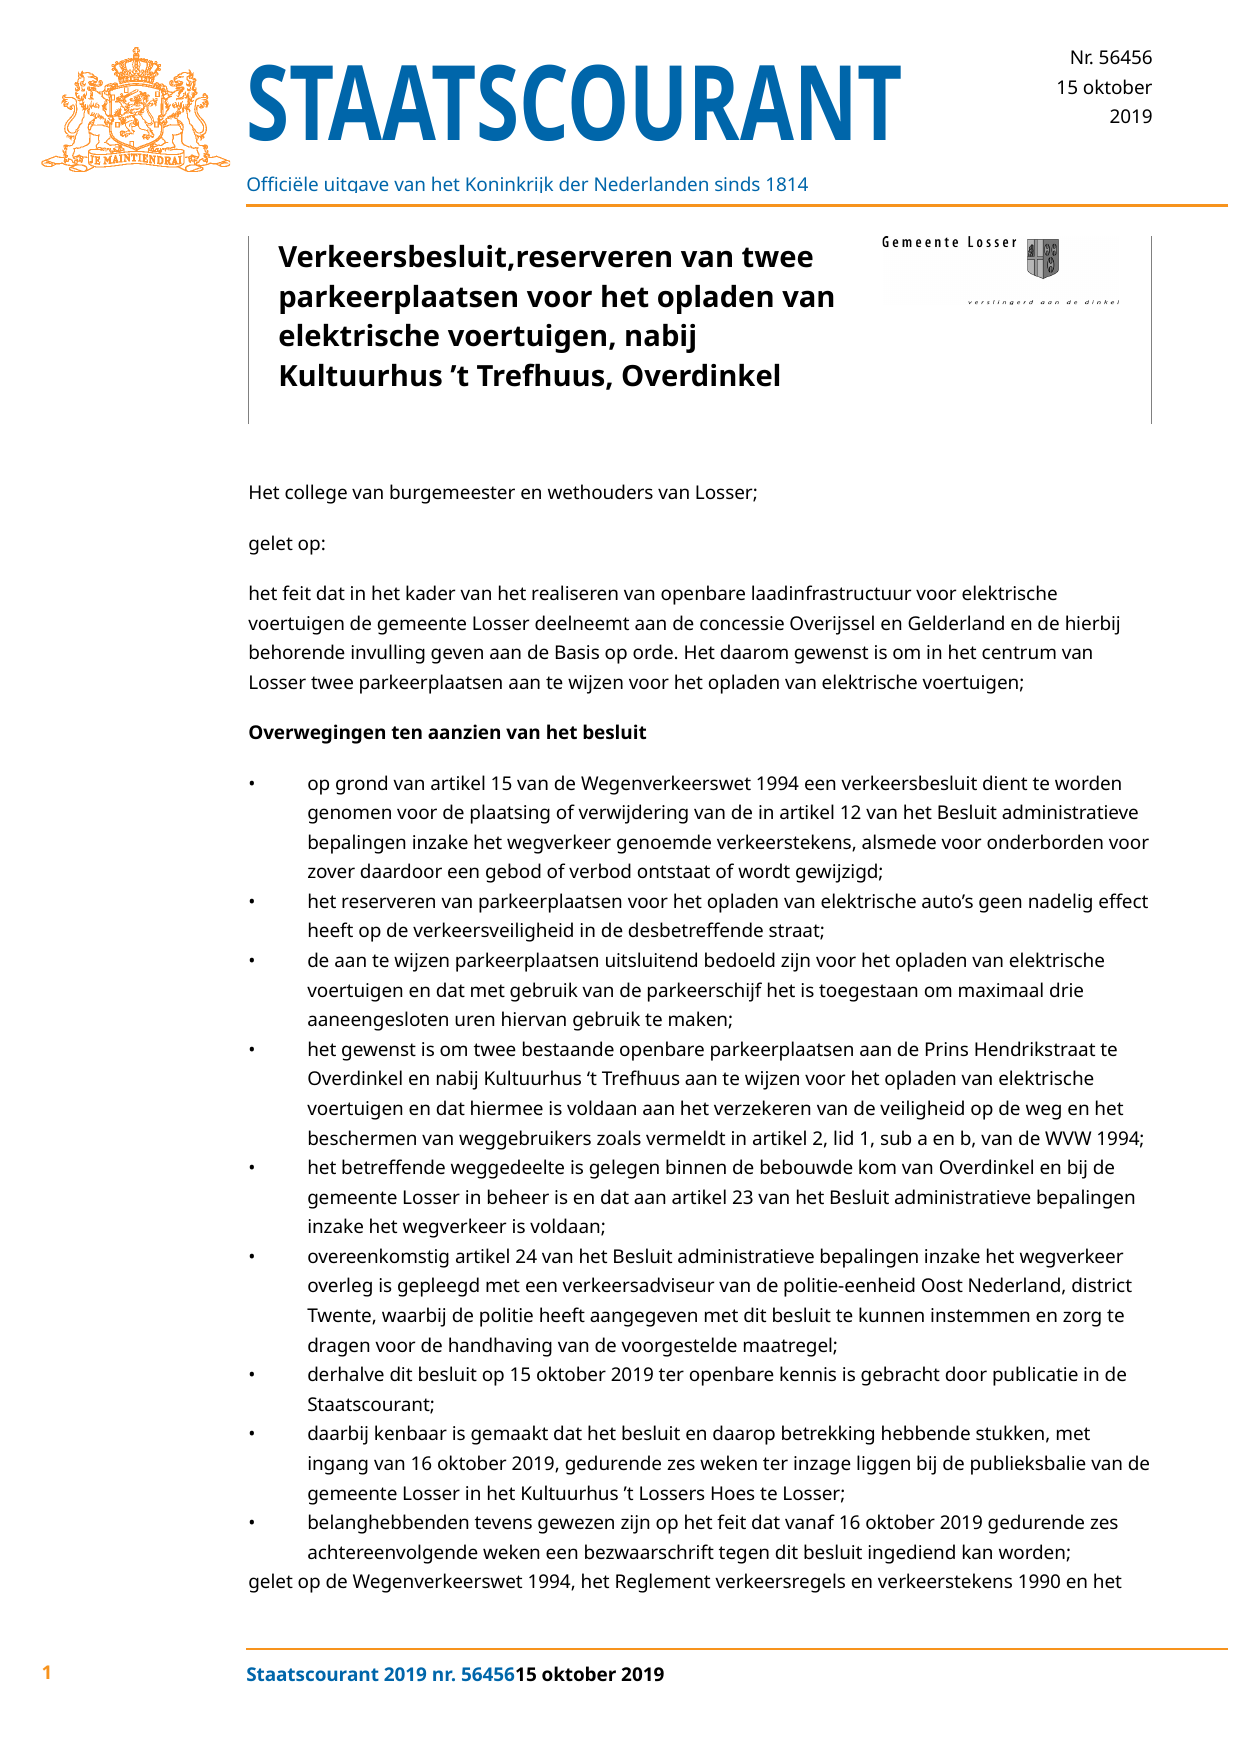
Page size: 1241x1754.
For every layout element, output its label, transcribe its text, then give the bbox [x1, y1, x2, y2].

list belanghebbenden tevens gewezen zijn op het feit dat vanaf 16 oktober 2019 gedurende zes achtereenvolgende weken een bezwaarschrift tegen dit besluit ingediend kan worden; [248, 1509, 1152, 1565]
list daarbij kenbaar is gemaakt dat het besluit en daarop betrekking hebbende stukken, met ingang van 16 oktober 2019, gedurende zes weken ter inzage liggen bij de publieksbalie van de gemeente Losser in het Kultuurhus ’t Lossers Hoes te Losser; [248, 1421, 1152, 1506]
list op grond van artikel 15 van de Wegenverkeerswet 1994 een verkeersbesluit dient te worden genomen voor de plaatsing of verwijdering van de in artikel 12 van het Besluit administratieve bepalingen inzake het wegverkeer genoemde verkeerstekens, alsmede voor onderborden voor zover daardoor een gebod of verbod ontstaat of wordt gewijzigd; [248, 770, 1152, 884]
text Het college van burgemeester en wethouders van Losser; [248, 479, 1152, 505]
table_header [850, 236, 1151, 424]
list derhalve dit besluit op 15 oktober 2019 ter openbare kennis is gebracht door publicatie in de Staatscourant; [248, 1361, 1152, 1417]
text het feit dat in het kader van het realiseren van openbare laadinfrastructuur voor elektrische voertuigen de gemeente Losser deelneemt aan de concessie Overijssel en Gelderland en de hierbij behorende invulling geven aan de Basis op orde. Het daarom gewenst is om in het centrum van Losser twee parkeerplaatsen aan te wijzen voor het opladen van elektrische voertuigen; [248, 580, 1152, 695]
table_header Verkeersbesluit,reserveren van twee parkeerplaatsen voor het opladen van elektrische voertuigen, nabij Kultuurhus ’t Trefhuus, Overdinkel [249, 236, 850, 424]
text Overwegingen ten aanzien van het besluit [248, 719, 1152, 745]
text gelet op: [248, 530, 1152, 556]
list het gewenst is om twee bestaande openbare parkeerplaatsen aan de Prins Hendrikstraat te Overdinkel en nabij Kultuurhus ‘t Trefhuus aan te wijzen voor het opladen van elektrische voertuigen en dat hiermee is voldaan aan het verzekeren van de veiligheid op de weg en het beschermen van weggebruikers zoals vermeldt in artikel 2, lid 1, sub a en b, van de WVW 1994; [248, 1036, 1152, 1151]
picture [882, 236, 1119, 305]
list de aan te wijzen parkeerplaatsen uitsluitend bedoeld zijn voor het opladen van elektrische voertuigen en dat met gebruik van de parkeerschijf het is toegestaan om maximaal drie aaneengesloten uren hiervan gebruik te maken; [248, 947, 1152, 1032]
text gelet op de Wegenverkeerswet 1994, het Reglement verkeersregels en verkeerstekens 1990 en het [248, 1568, 1152, 1594]
list het reserveren van parkeerplaatsen voor het opladen van elektrische auto’s geen nadelig effect heeft op de verkeersveiligheid in de desbetreffende straat; [248, 888, 1152, 943]
list het betreffende weggedeelte is gelegen binnen de bebouwde kom van Overdinkel en bij de gemeente Losser in beheer is en dat aan artikel 23 van het Besluit administratieve bepalingen inzake het wegverkeer is voldaan; [248, 1154, 1152, 1239]
list overeenkomstig artikel 24 van het Besluit administratieve bepalingen inzake het wegverkeer overleg is gepleegd met een verkeersadviseur van de politie-eenheid Oost Nederland, district Twente, waarbij de politie heeft aangegeven met dit besluit te kunnen instemmen en zorg te dragen voor de handhaving van de voorgestelde maatregel; [248, 1243, 1152, 1358]
picture [41, 47, 231, 172]
